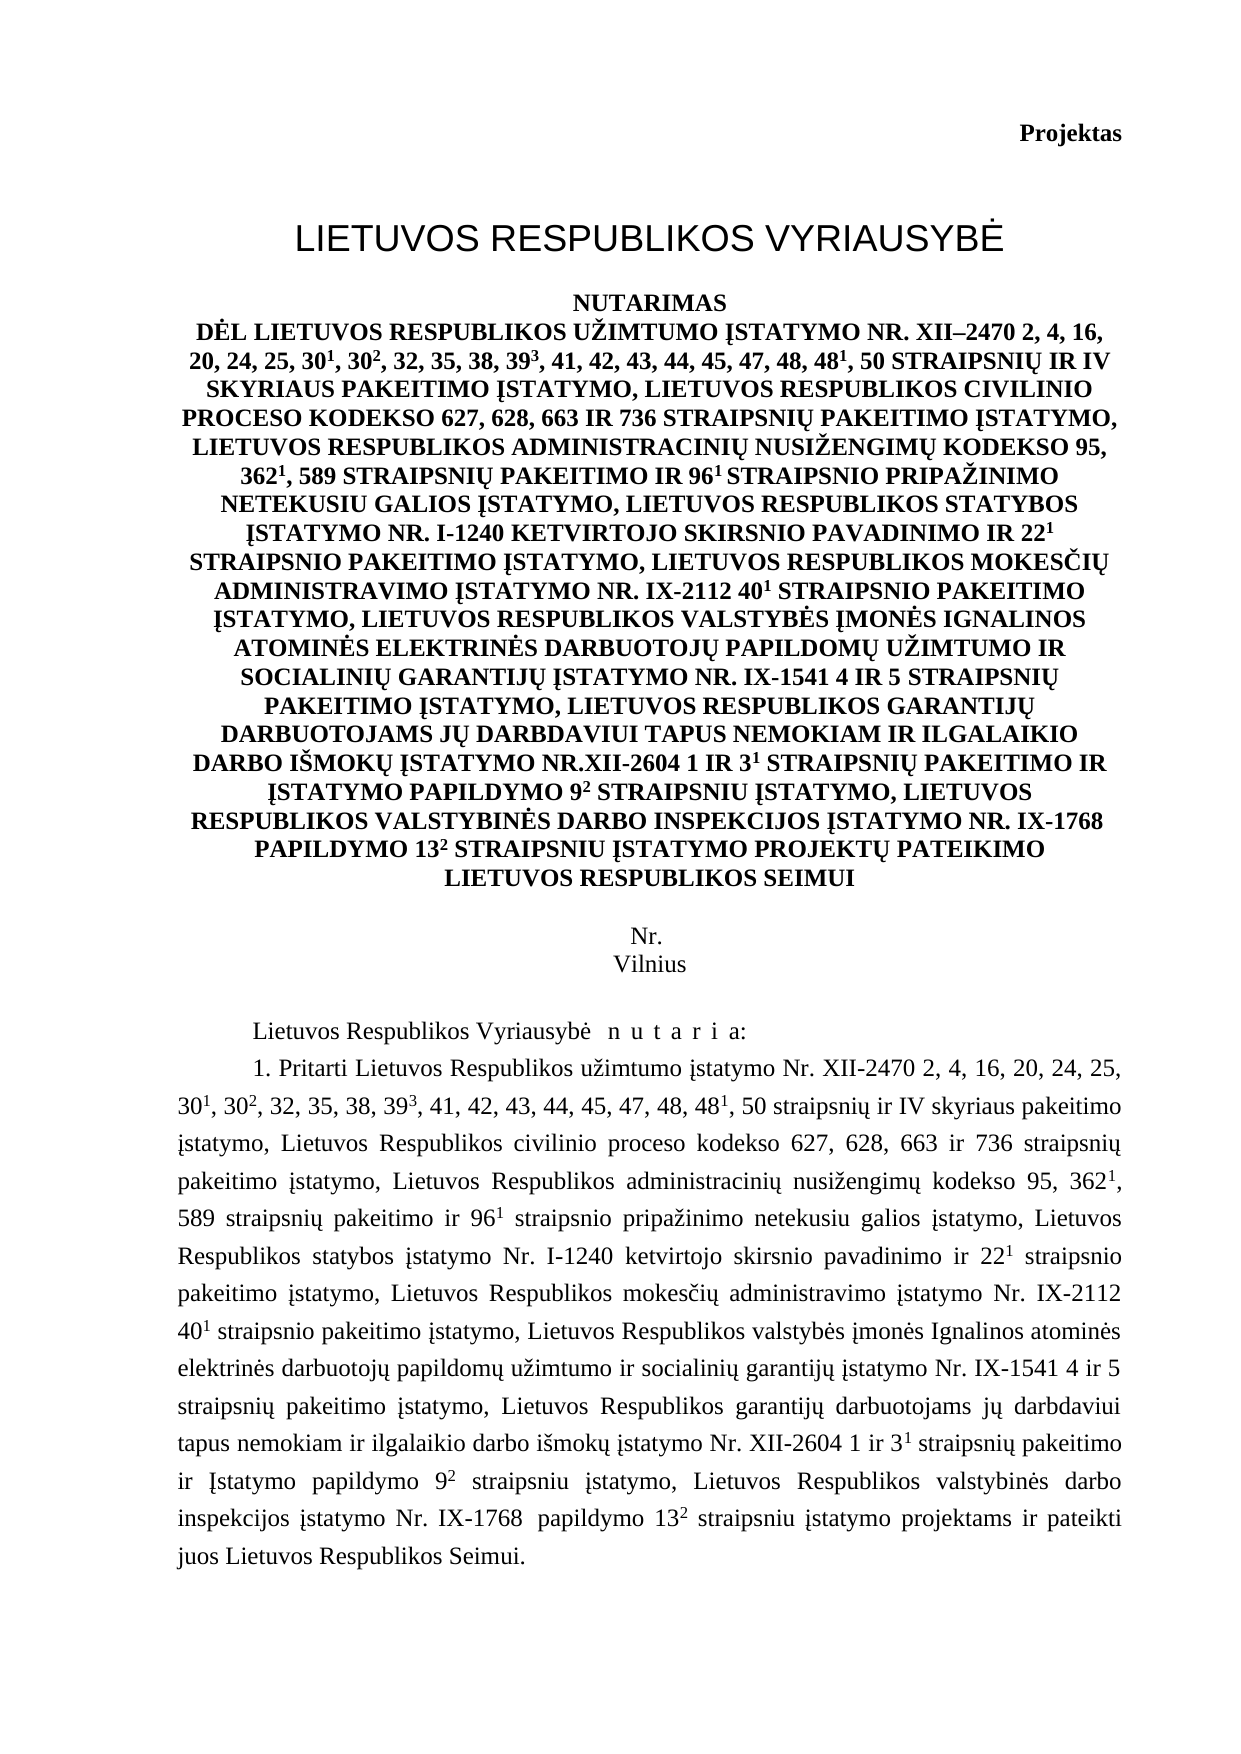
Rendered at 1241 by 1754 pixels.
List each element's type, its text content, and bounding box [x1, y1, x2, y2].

text Lietuvos Respublikos Vyriausybė [177, 216, 1122, 259]
text Lietuvos Respublikos Vyriausybė nutaria: [177, 1007, 1122, 1044]
text Projektas [177, 118, 1122, 147]
text Nr. [177, 921, 1122, 949]
text LIETUVOS RESPUBLIKOS SEIMUI [177, 863, 1122, 892]
text 1. Pritarti Lietuvos Respublikos užimtumo įstatymo Nr. XII-2470 2, 4, 16, 20, 24, 25, 301, 302, 32, 35, 38, 393, 41, 42, 43, 44, 45, 47, 48, 481, 50 straipsnių ir IV skyriaus pakeitimo įstatymo, Lietuvos Respublikos civilinio proceso kodekso 627, 628, 663 ir 736 straipsnių pakeitimo įstatymo, Lietuvos Respublikos administracinių nusižengimų kodekso 95, 3621, 589 straipsnių pakeitimo ir 961 straipsnio pripažinimo netekusiu galios įstatymo, Lietuvos Respublikos statybos įstatymo Nr. I-1240 ketvirtojo skirsnio pavadinimo ir 221 straipsnio pakeitimo įstatymo, Lietuvos Respublikos mokesčių administravimo įstatymo Nr. IX-2112 401 straipsnio pakeitimo įstatymo, Lietuvos Respublikos valstybės įmonės Ignalinos atominės elektrinės darbuotojų papildomų užimtumo ir socialinių garantijų įstatymo Nr. IX-1541 4 ir 5 straipsnių pakeitimo įstatymo, Lietuvos Respublikos garantijų darbuotojams jų darbdaviui tapus nemokiam ir ilgalaikio darbo išmokų įstatymo Nr. XII-2604 1 ir 31 straipsnių pakeitimo ir Įstatymo papildymo 92 straipsniu įstatymo, Lietuvos Respublikos valstybinės darbo inspekcijos įstatymo Nr. IX-1768 papildymo 132 straipsniu įstatymo projektams ir pateikti juos Lietuvos Respublikos Seimui. [177, 1044, 1122, 1569]
text DĖL LIETUVOS RESPUBLIKOS užimtumo įstatymo NR. XII–2470 2, 4, 16, 20, 24, 25, 301, 302, 32, 35, 38, 393, 41, 42, 43, 44, 45, 47, 48, 481, 50 straipsnių ir IV skyriaus pakeitimo ĮSTATYMO, LIETUVOS respublikos CIVILINIO PROCESO KODEKSO 627, 628, 663 ir 736 STRAIPSNIŲ PAKEITIMO ĮSTATYMO, LIETUVOS RESPUBLIKOS administracinių nusižengimų kodekso 95, 3621, 589 straipsnių pakeitimo ir 961 STRAIPSNIO pripažinimo netekusiu galios ĮSTATYMO, LIETUVOS RESPUBLIKOS statybos įstatymo Nr. I-1240 KETVIRTOJO SKIRSNIO PAVADINIMO IR 221 straipsnio pakeitimo įstatymo, LIETUVOS RESPUBLIKOS MOKESČIŲ ADMINISTRAVIMO ĮSTATYMO NR. IX-2112 401 STRAIPSNIO PAKEITIMO ĮSTATYMO, LIETUVOS RESPUBLIKOS VALSTYBĖS ĮMONĖS IGNALINOS ATOMINĖS ELEKTRINĖS DARBUOTOJŲ PAPILDOMŲ UŽIMTUMO IR SOCIALINIŲ GARANTIJŲ ĮSTATYMO NR. IX-1541 4 IR 5 STRAIPSNIŲ PAKEITIMO Įstatymo, Lietuvos respublikos garantijų darbuotojams jų darbdaviui tapus nemokiam ir ilgalaikio darbo išmokų įstatymo NR.XII-2604 1 IR 31 straipsnių pakeitimo ir įstatymo papildymo 92 straipsniu ĮSTATYMO, LIETUVOS RESPUBLIKOS VALSTYBINĖS DARBO INSPEKCIJOS ĮSTATYMO NR. IX-1768 PAPILDYMO 132 STRAIPSNIU ĮSTATYMO PROJEKTŲ PATEIKIMO [177, 317, 1122, 863]
text nutarimas [177, 288, 1122, 317]
text Vilnius [177, 949, 1122, 978]
